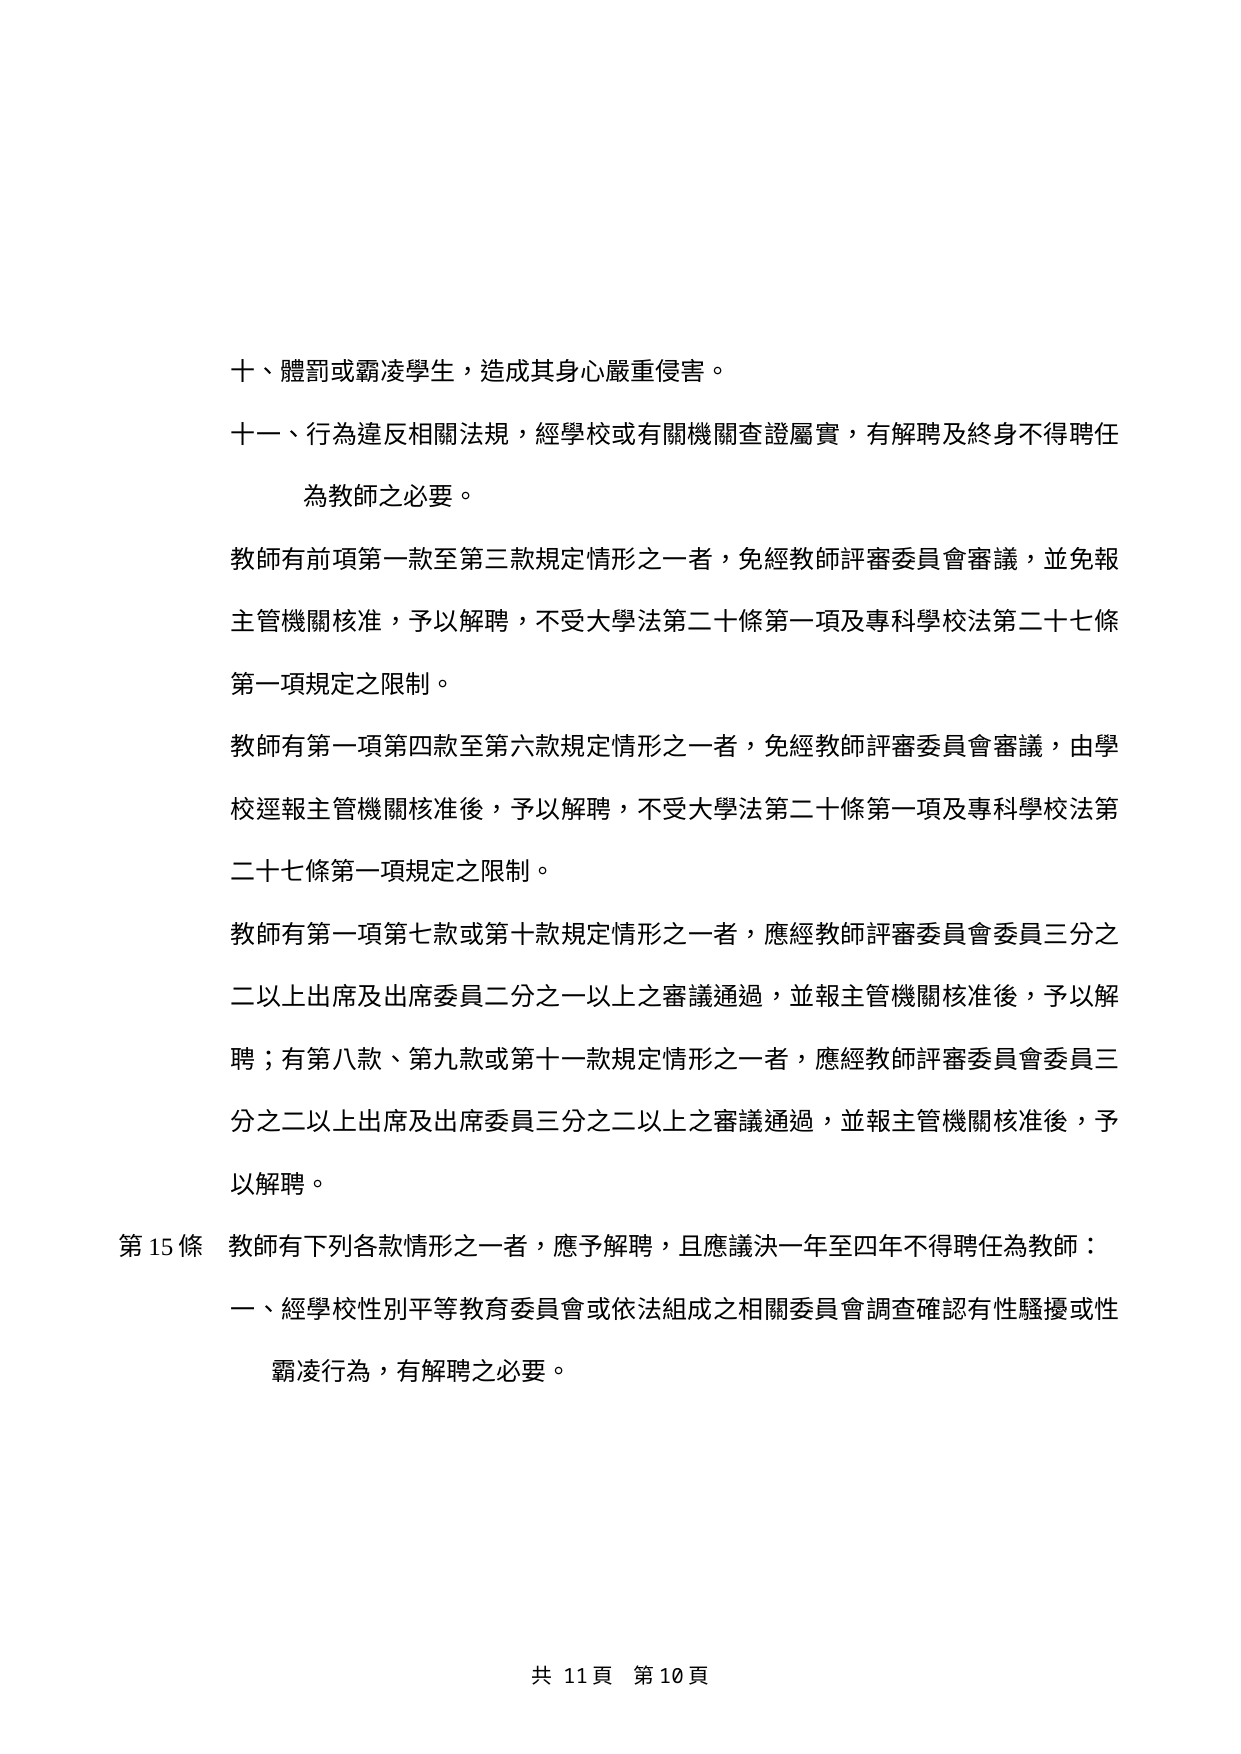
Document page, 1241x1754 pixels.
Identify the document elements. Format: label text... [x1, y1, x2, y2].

text 一、經學校性別平等教育委員會或依法組成之相關委員會調查確認有性騷擾或性霸凌行為，有解聘之必要。 [230, 1266, 1122, 1391]
text 十、體罰或霸凌學生，造成其身心嚴重侵害。 [230, 328, 1122, 391]
text 十一、行為違反相關法規，經學校或有關機關查證屬實，有解聘及終身不得聘任為教師之必要。 [230, 391, 1122, 516]
text 第15條 教師有下列各款情形之一者，應予解聘，且應議決一年至四年不得聘任為教師： [118, 1203, 1122, 1266]
text 教師有第一項第四款至第六款規定情形之一者，免經教師評審委員會審議，由學校逕報主管機關核准後，予以解聘，不受大學法第二十條第一項及專科學校法第二十七條第一項規定之限制。 [230, 703, 1122, 891]
text 教師有前項第一款至第三款規定情形之一者，免經教師評審委員會審議，並免報主管機關核准，予以解聘，不受大學法第二十條第一項及專科學校法第二十七條第一項規定之限制。 [230, 516, 1122, 703]
text 教師有第一項第七款或第十款規定情形之一者，應經教師評審委員會委員三分之二以上出席及出席委員二分之一以上之審議通過，並報主管機關核准後，予以解聘；有第八款、第九款或第十一款規定情形之一者，應經教師評審委員會委員三分之二以上出席及出席委員三分之二以上之審議通過，並報主管機關核准後，予以解聘。 [230, 891, 1122, 1203]
